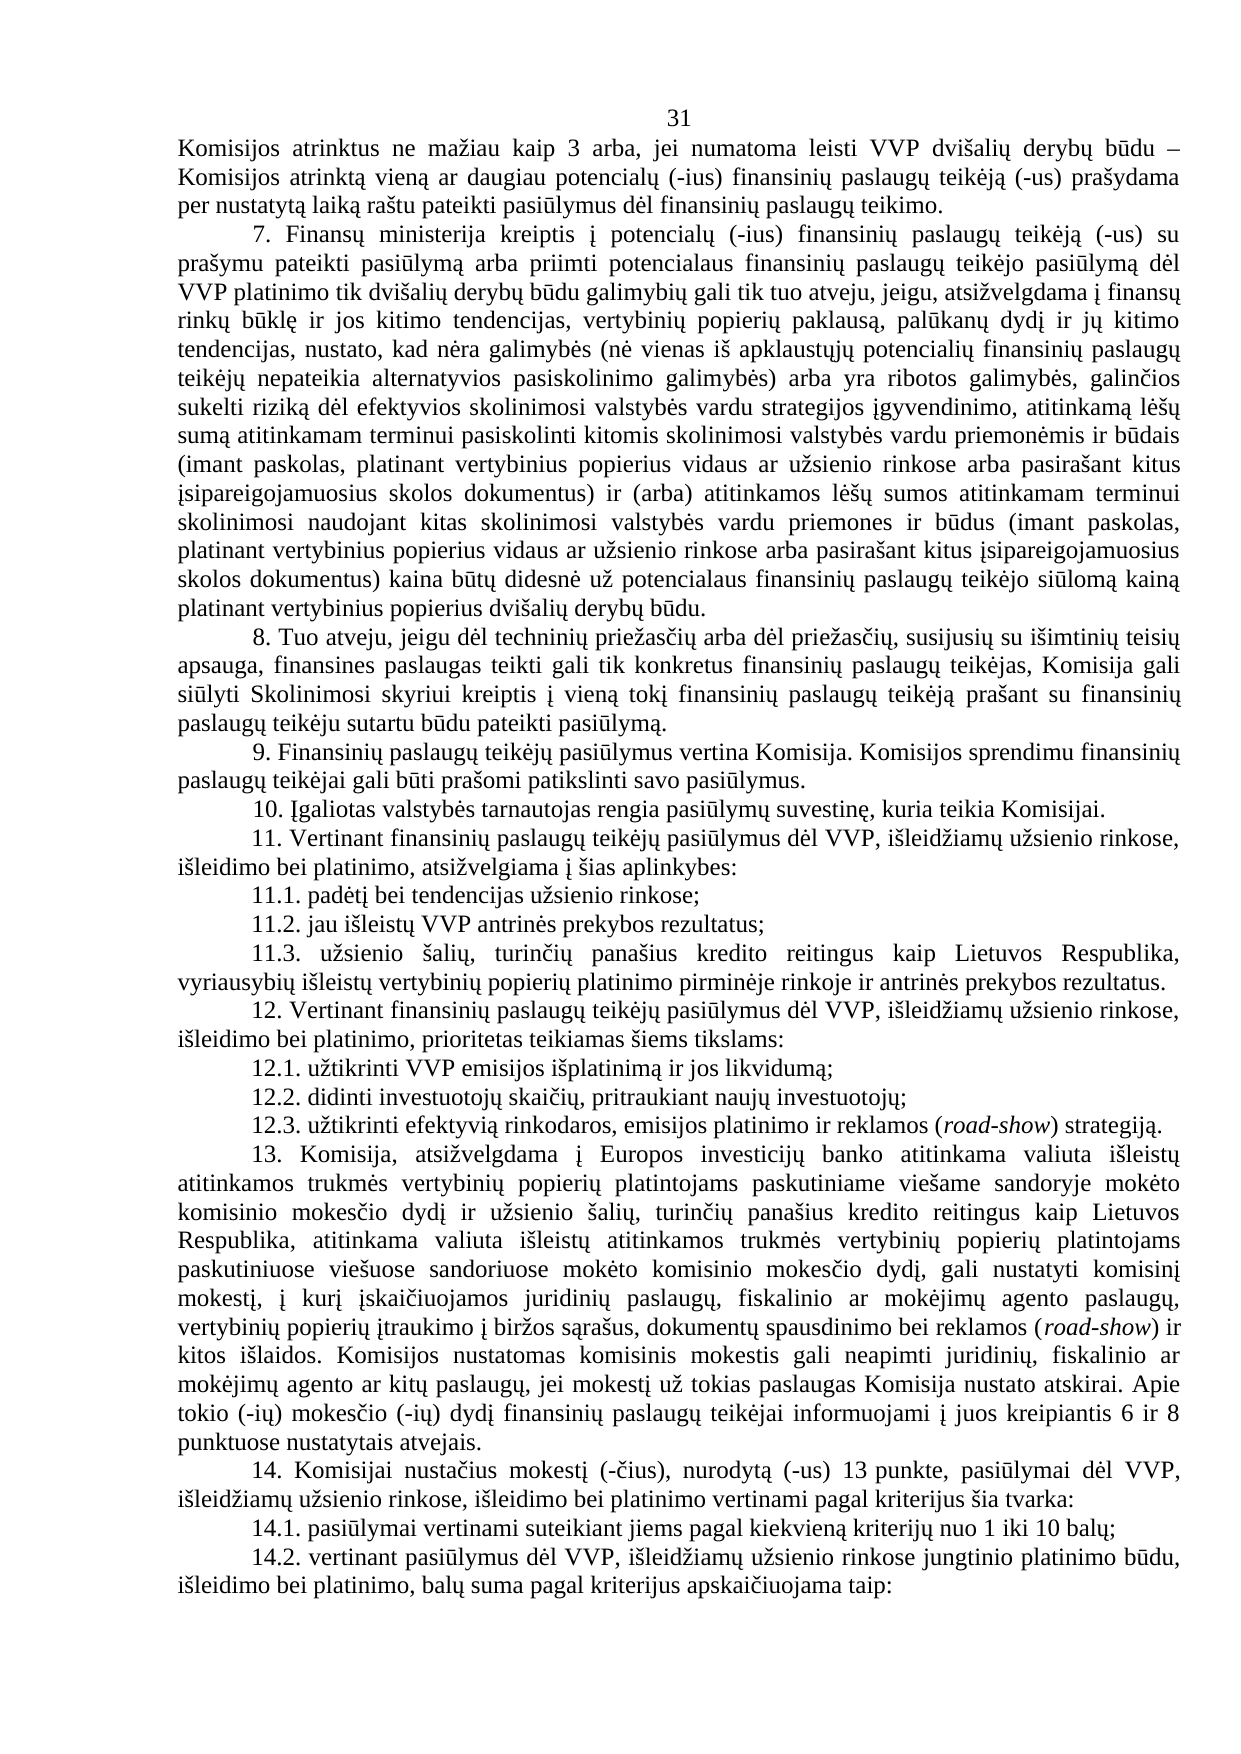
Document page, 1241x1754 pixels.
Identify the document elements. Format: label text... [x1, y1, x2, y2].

text 12.3. užtikrinti efektyvią rinkodaros, emisijos platinimo ir reklamos (road-show) strategiją. [177, 1110, 1181, 1139]
text 11.3. užsienio šalių, turinčių panašius kredito reitingus kaip Lietuvos Respublika, vyriausybių išleistų vertybinių popierių platinimo pirminėje rinkoje ir antrinės prekybos rezultatus. [177, 938, 1181, 995]
text 12. Vertinant finansinių paslaugų teikėjų pasiūlymus dėl VVP, išleidžiamų užsienio rinkose, išleidimo bei platinimo, prioritetas teikiamas šiems tikslams: [177, 995, 1181, 1053]
text 8. Tuo atveju, jeigu dėl techninių priežasčių arba dėl priežasčių, susijusių su išimtinių teisių apsauga, finansines paslaugas teikti gali tik konkretus finansinių paslaugų teikėjas, Komisija gali siūlyti Skolinimosi skyriui kreiptis į vieną tokį finansinių paslaugų teikėją prašant su finansinių paslaugų teikėju sutartu būdu pateikti pasiūlymą. [177, 622, 1181, 737]
text 11.2. jau išleistų VVP antrinės prekybos rezultatus; [177, 909, 1181, 938]
text Komisijos atrinktus ne mažiau kaip 3 arba, jei numatoma leisti VVP dvišalių derybų būdu – Komisijos atrinktą vieną ar daugiau potencialų (-ius) finansinių paslaugų teikėją (-us) prašydama per nustatytą laiką raštu pateikti pasiūlymus dėl finansinių paslaugų teikimo. [177, 133, 1181, 219]
text 14.1. pasiūlymai vertinami suteikiant jiems pagal kiekvieną kriterijų nuo 1 iki 10 balų; [177, 1513, 1181, 1542]
text 11.1. padėtį bei tendencijas užsienio rinkose; [177, 880, 1181, 909]
text 11. Vertinant finansinių paslaugų teikėjų pasiūlymus dėl VVP, išleidžiamų užsienio rinkose, išleidimo bei platinimo, atsižvelgiama į šias aplinkybes: [177, 823, 1181, 880]
text 13. Komisija, atsižvelgdama į Europos investicijų banko atitinkama valiuta išleistų atitinkamos trukmės vertybinių popierių platintojams paskutiniame viešame sandoryje mokėto komisinio mokesčio dydį ir užsienio šalių, turinčių panašius kredito reitingus kaip Lietuvos Respublika, atitinkama valiuta išleistų atitinkamos trukmės vertybinių popierių platintojams paskutiniuose viešuose sandoriuose mokėto komisinio mokesčio dydį, gali nustatyti komisinį mokestį, į kurį įskaičiuojamos juridinių paslaugų, fiskalinio ar mokėjimų agento paslaugų, vertybinių popierių įtraukimo į biržos sąrašus, dokumentų spausdinimo bei reklamos (road-show) ir kitos išlaidos. Komisijos nustatomas komisinis mokestis gali neapimti juridinių, fiskalinio ar mokėjimų agento ar kitų paslaugų, jei mokestį už tokias paslaugas Komisija nustato atskirai. Apie tokio (-ių) mokesčio (-ių) dydį finansinių paslaugų teikėjai informuojami į juos kreipiantis 6 ir 8 punktuose nustatytais atvejais. [177, 1139, 1181, 1455]
text 9. Finansinių paslaugų teikėjų pasiūlymus vertina Komisija. Komisijos sprendimu finansinių paslaugų teikėjai gali būti prašomi patikslinti savo pasiūlymus. [177, 737, 1181, 794]
text 12.2. didinti investuotojų skaičių, pritraukiant naujų investuotojų; [177, 1082, 1181, 1110]
text 12.1. užtikrinti VVP emisijos išplatinimą ir jos likvidumą; [177, 1053, 1181, 1082]
text 14. Komisijai nustačius mokestį (-čius), nurodytą (-us) 13 punkte, pasiūlymai dėl VVP, išleidžiamų užsienio rinkose, išleidimo bei platinimo vertinami pagal kriterijus šia tvarka: [177, 1455, 1181, 1513]
text 10. Įgaliotas valstybės tarnautojas rengia pasiūlymų suvestinę, kuria teikia Komisijai. [177, 794, 1181, 823]
text 7. Finansų ministerija kreiptis į potencialų (-ius) finansinių paslaugų teikėją (-us) su prašymu pateikti pasiūlymą arba priimti potencialaus finansinių paslaugų teikėjo pasiūlymą dėl VVP platinimo tik dvišalių derybų būdu galimybių gali tik tuo atveju, jeigu, atsižvelgdama į finansų rinkų būklę ir jos kitimo tendencijas, vertybinių popierių paklausą, palūkanų dydį ir jų kitimo tendencijas, nustato, kad nėra galimybės (nė vienas iš apklaustųjų potencialių finansinių paslaugų teikėjų nepateikia alternatyvios pasiskolinimo galimybės) arba yra ribotos galimybės, galinčios sukelti riziką dėl efektyvios skolinimosi valstybės vardu strategijos įgyvendinimo, atitinkamą lėšų sumą atitinkamam terminui pasiskolinti kitomis skolinimosi valstybės vardu priemonėmis ir būdais (imant paskolas, platinant vertybinius popierius vidaus ar užsienio rinkose arba pasirašant kitus įsipareigojamuosius skolos dokumentus) ir (arba) atitinkamos lėšų sumos atitinkamam terminui skolinimosi naudojant kitas skolinimosi valstybės vardu priemones ir būdus (imant paskolas, platinant vertybinius popierius vidaus ar užsienio rinkose arba pasirašant kitus įsipareigojamuosius skolos dokumentus) kaina būtų didesnė už potencialaus finansinių paslaugų teikėjo siūlomą kainą platinant vertybinius popierius dvišalių derybų būdu. [177, 219, 1181, 622]
text 14.2. vertinant pasiūlymus dėl VVP, išleidžiamų užsienio rinkose jungtinio platinimo būdu, išleidimo bei platinimo, balų suma pagal kriterijus apskaičiuojama taip: [177, 1542, 1181, 1599]
